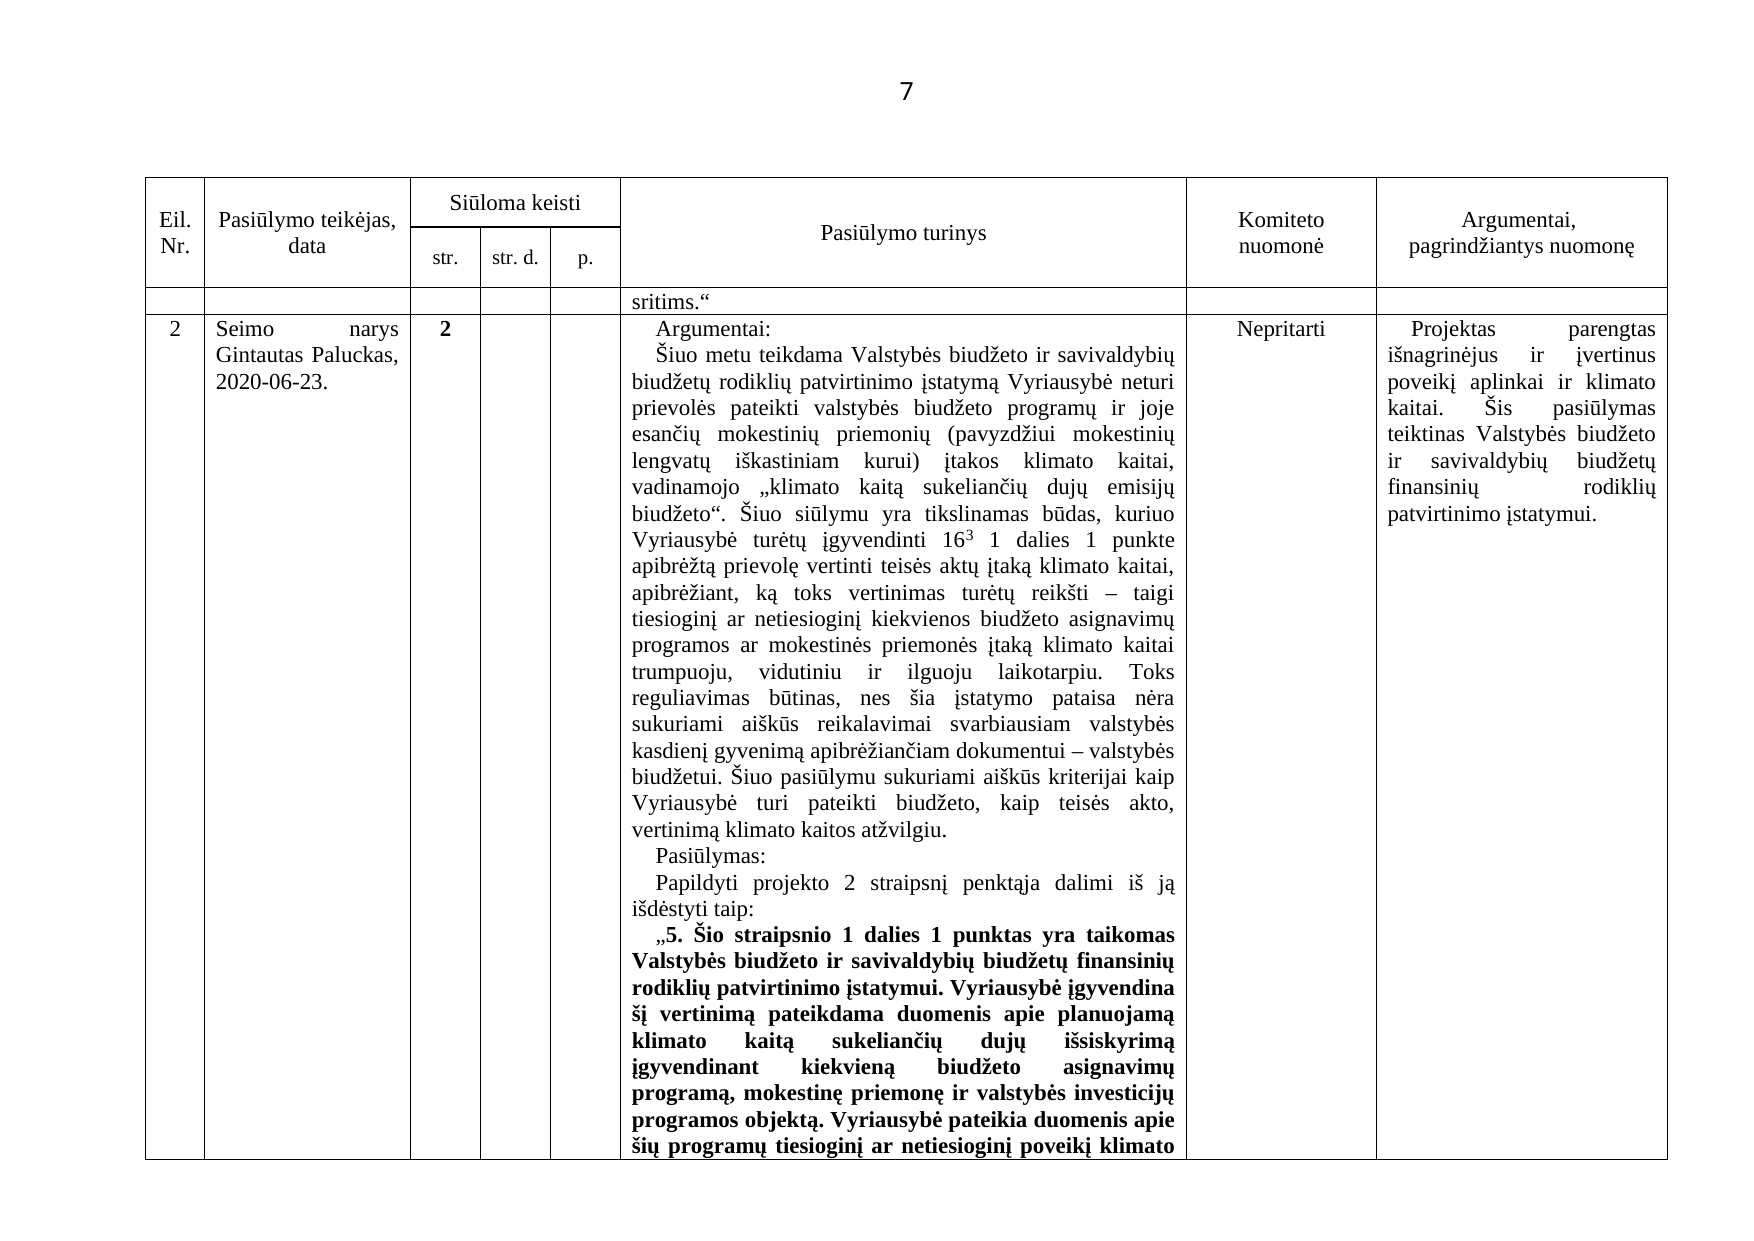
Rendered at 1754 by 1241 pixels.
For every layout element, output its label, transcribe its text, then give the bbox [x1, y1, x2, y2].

table_cell [1377, 288, 1667, 314]
table_cell Seimo narys Gintautas Paluckas, 2020-06-23. [205, 315, 410, 1158]
table_cell str. [411, 228, 480, 287]
table_cell [481, 288, 550, 314]
table_cell [481, 315, 550, 1158]
table_cell [411, 288, 480, 314]
table_cell Argumentai: Šiuo metu teikdama Valstybės biudžeto ir savivaldybių biudžetų rodiklių patvirtinimo įstatymą Vyriausybė neturi prievolės pateikti valstybės biudžeto programų ir joje esančių mokestinių priemonių (pavyzdžiui mokestinių lengvatų iškastiniam kurui) įtakos klimato kaitai, vadinamojo „klimato kaitą sukeliančių dujų emisijų biudžeto“. Šiuo siūlymu yra tikslinamas būdas, kuriuo Vyriausybė turėtų įgyvendinti 163 1 dalies 1 punkte apibrėžtą prievolę vertinti teisės aktų įtaką klimato kaitai, apibrėžiant, ką toks vertinimas turėtų reikšti – taigi tiesioginį ar netiesioginį kiekvienos biudžeto asignavimų programos ar mokestinės priemonės įtaką klimato kaitai trumpuoju, vidutiniu ir ilguoju laikotarpiu. Toks reguliavimas būtinas, nes šia įstatymo pataisa nėra sukuriami aiškūs reikalavimai svarbiausiam valstybės kasdienį gyvenimą apibrėžiančiam dokumentui – valstybės biudžetui. Šiuo pasiūlymu sukuriami aiškūs kriterijai kaip Vyriausybė turi pateikti biudžeto, kaip teisės akto, vertinimą klimato kaitos atžvilgiu. Pasiūlymas: Papildyti projekto 2 straipsnį penktąja dalimi iš ją išdėstyti taip: „5. Šio straipsnio 1 dalies 1 punktas yra taikomas Valstybės biudžeto ir savivaldybių biudžetų finansinių rodiklių patvirtinimo įstatymui. Vyriausybė įgyvendina šį vertinimą pateikdama duomenis apie planuojamą klimato kaitą sukeliančių dujų išsiskyrimą įgyvendinant kiekvieną biudžeto asignavimų programą, mokestinę priemonę ir valstybės investicijų programos objektą. Vyriausybė pateikia duomenis apie šių programų tiesioginį ar netiesioginį poveikį klimato [621, 315, 1186, 1158]
table_cell p. [551, 228, 620, 287]
table_header Komiteto nuomonė [1187, 178, 1376, 287]
table_header Pasiūlymo turinys [621, 178, 1186, 287]
table_header Eil. Nr. [146, 178, 204, 287]
table_cell str. d. [481, 228, 550, 287]
table_cell [1187, 288, 1376, 314]
table_cell sritims.“ [621, 288, 1186, 314]
table_cell 2 [146, 315, 204, 1158]
table_cell [205, 288, 410, 314]
table_cell Projektas parengtas išnagrinėjus ir įvertinus poveikį aplinkai ir klimato kaitai. Šis pasiūlymas teiktinas Valstybės biudžeto ir savivaldybių biudžetų finansinių rodiklių patvirtinimo įstatymui. [1377, 315, 1667, 1158]
table_cell Nepritarti [1187, 315, 1376, 1158]
table_cell [146, 288, 204, 314]
table_cell [551, 288, 620, 314]
table_header Pasiūlymo teikėjas, data [205, 178, 410, 287]
table_cell [551, 315, 620, 1158]
table_header Siūloma keisti [411, 178, 620, 226]
table_header Argumentai, pagrindžiantys nuomonę [1377, 178, 1667, 287]
table_cell 2 [411, 315, 480, 1158]
